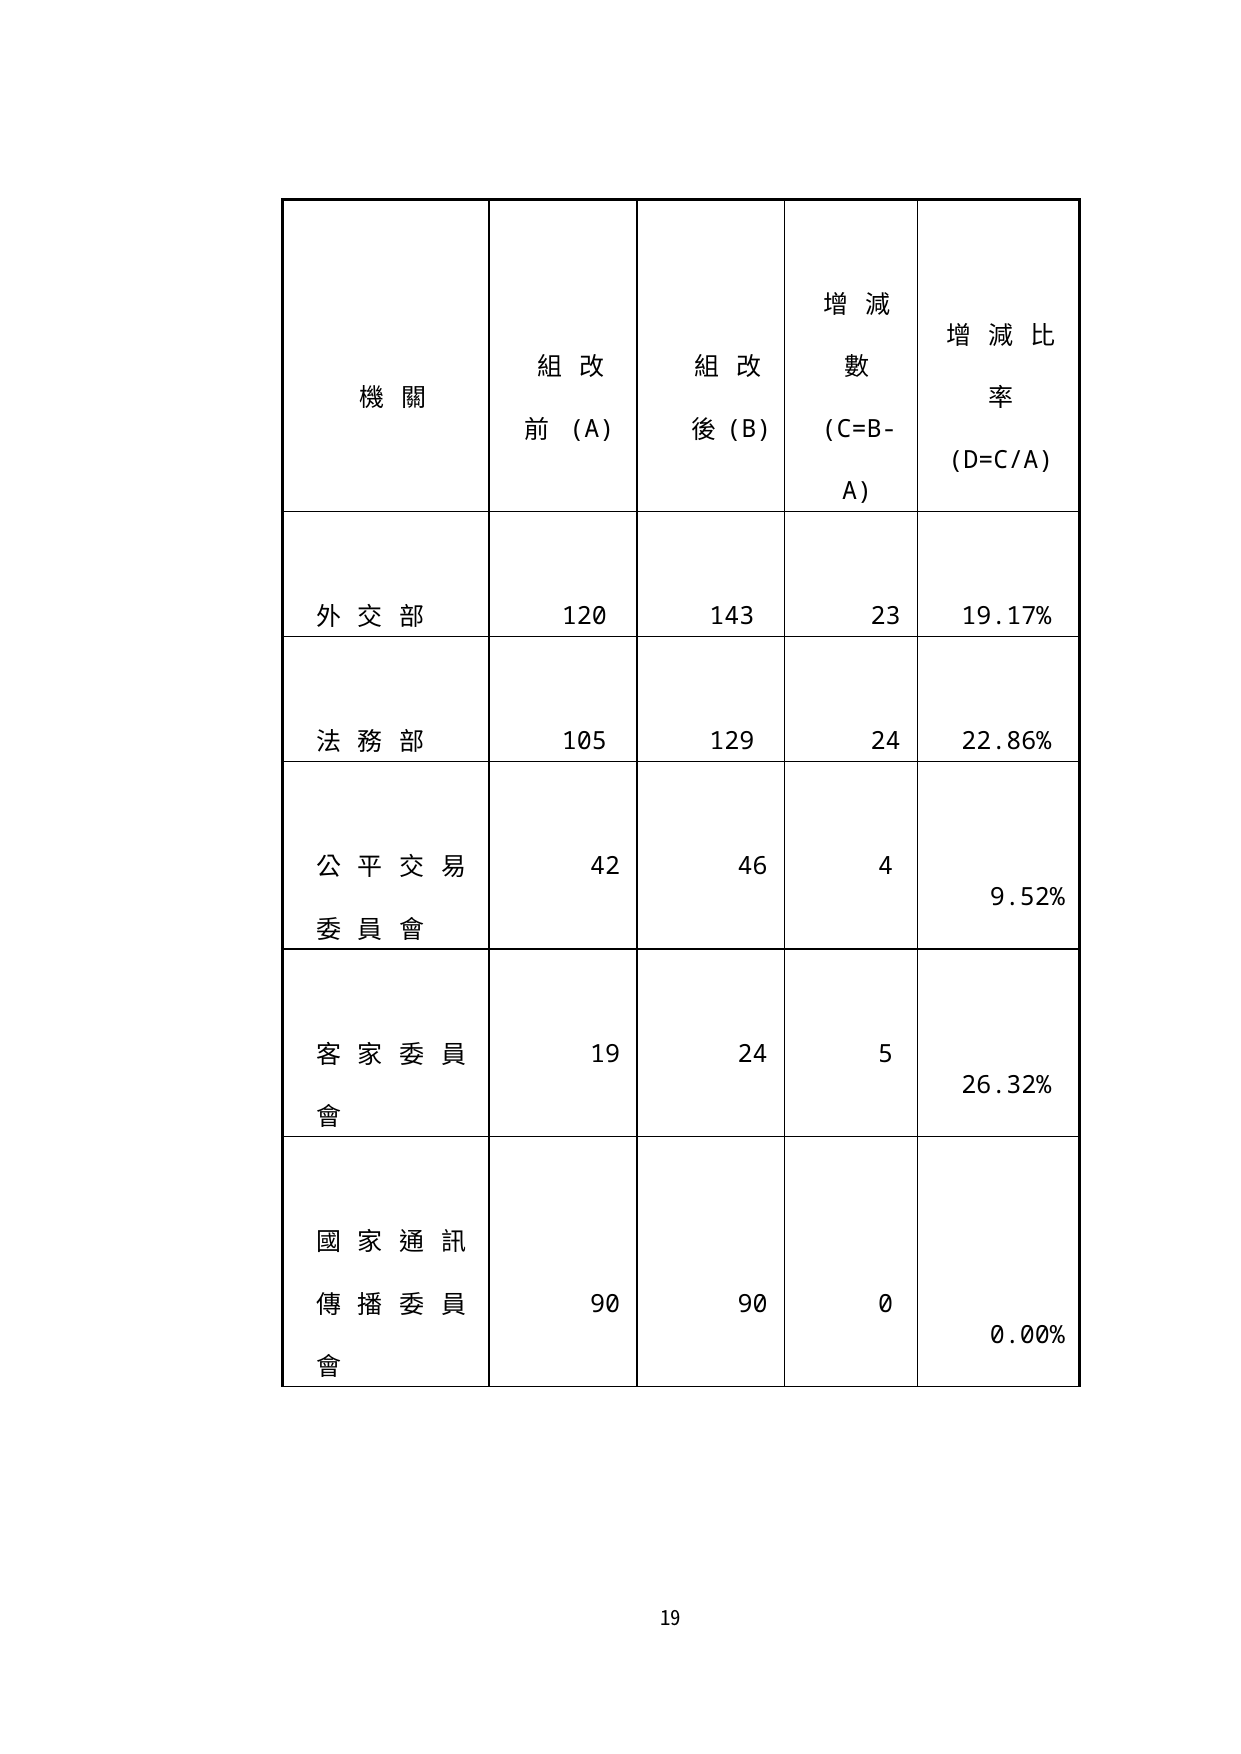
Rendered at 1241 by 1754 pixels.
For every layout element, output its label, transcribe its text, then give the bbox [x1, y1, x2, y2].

table_header 組改後(B) [638, 201, 784, 511]
table_header 增減數(C=B-A) [785, 201, 917, 511]
table_cell 105 [490, 637, 636, 761]
table_cell 90 [638, 1137, 784, 1386]
table_cell 19 [490, 950, 636, 1136]
table_header 組改前(A) [490, 201, 636, 511]
table_header 機關 [284, 201, 488, 511]
table_cell 46 [638, 762, 784, 948]
table_cell 42 [490, 762, 636, 948]
table_cell 129 [638, 637, 784, 761]
table_cell 0.00% [918, 1137, 1078, 1386]
table_cell 24 [785, 637, 917, 761]
table_cell 120 [490, 512, 636, 636]
table_cell 23 [785, 512, 917, 636]
table_cell 客家委員會 [284, 950, 488, 1136]
table_cell 外交部 [284, 512, 488, 636]
table_cell 24 [638, 950, 784, 1136]
table_cell 國家通訊傳播委員會 [284, 1137, 488, 1386]
table_cell 22.86% [918, 637, 1078, 761]
table_cell 0 [785, 1137, 917, 1386]
table_cell 143 [638, 512, 784, 636]
table_cell 法務部 [284, 637, 488, 761]
table_cell 9.52% [918, 762, 1078, 948]
table_header 增減比率 (D=C/A) [918, 201, 1078, 511]
table_cell 5 [785, 950, 917, 1136]
table_cell 19.17% [918, 512, 1078, 636]
table_cell 公平交易委員會 [284, 762, 488, 948]
table_cell 90 [490, 1137, 636, 1386]
table_cell 26.32% [918, 950, 1078, 1136]
table_cell 4 [785, 762, 917, 948]
